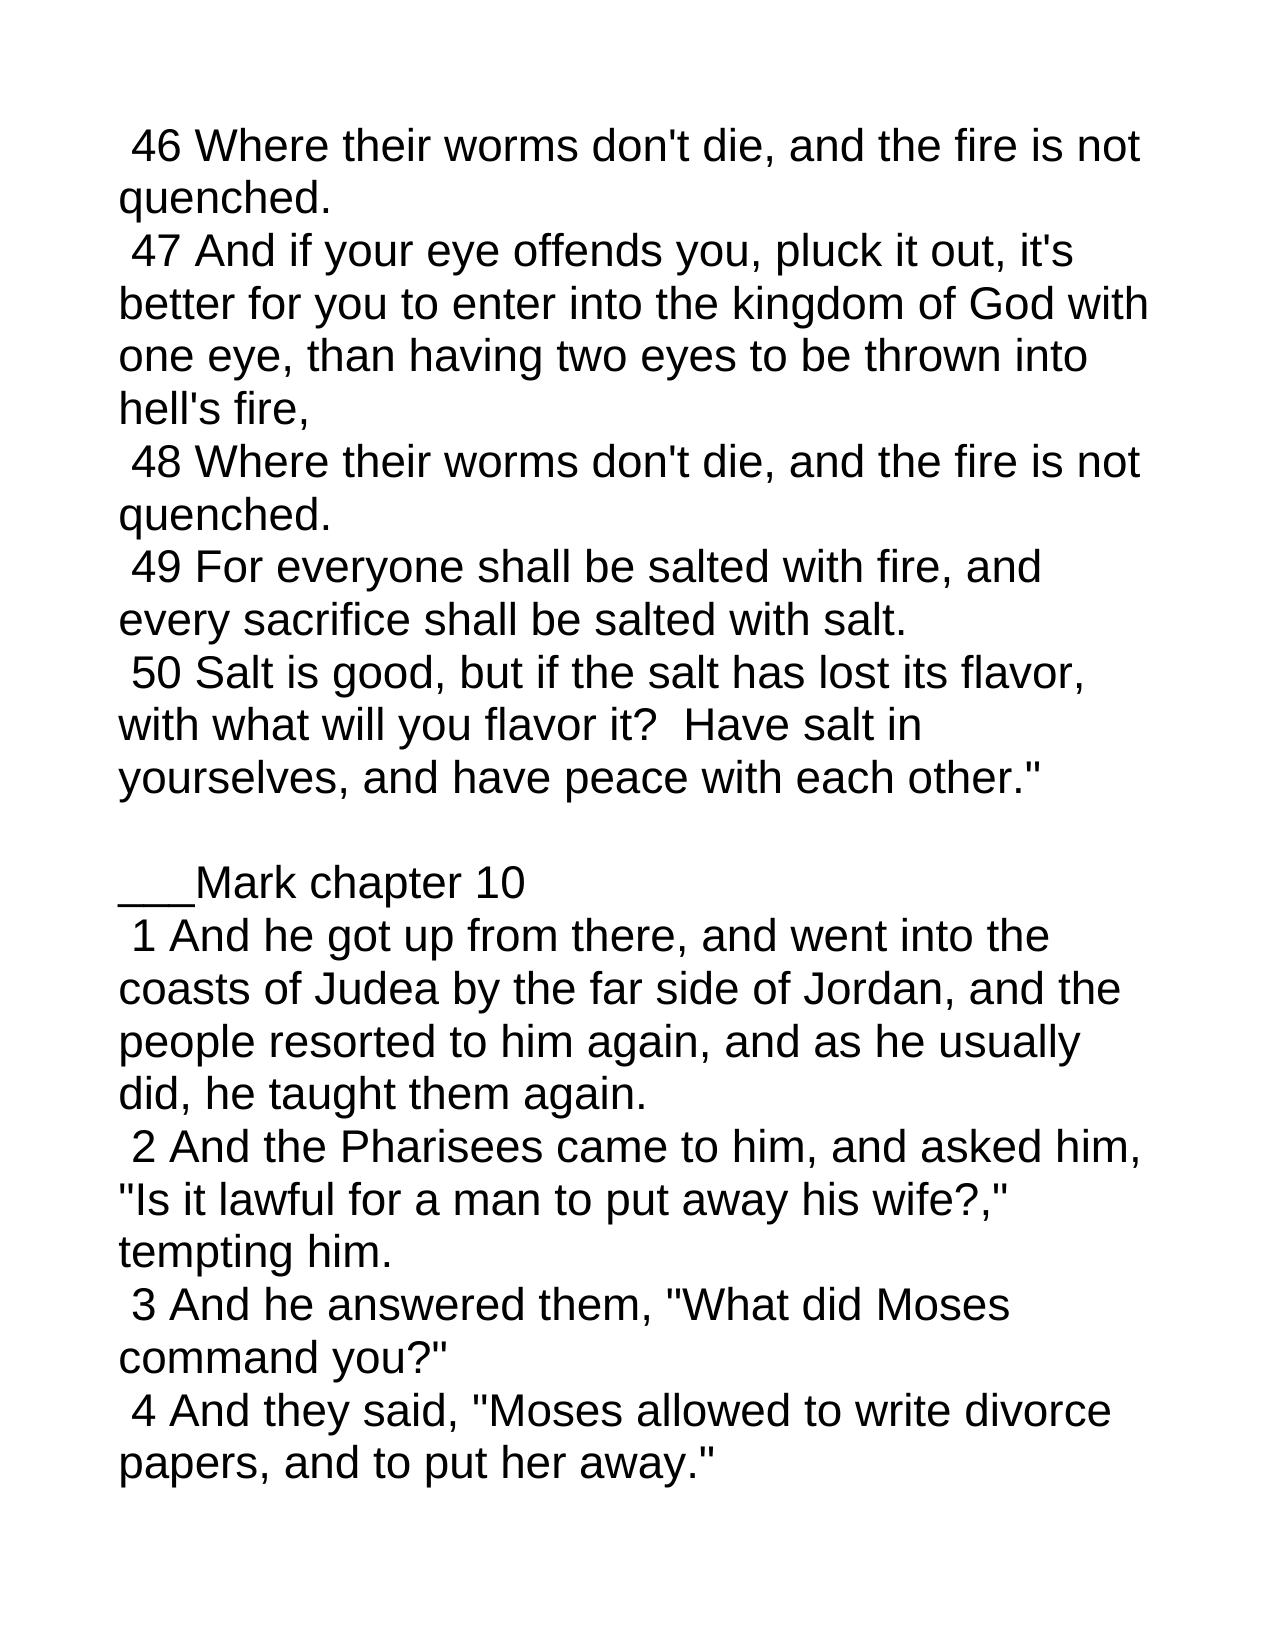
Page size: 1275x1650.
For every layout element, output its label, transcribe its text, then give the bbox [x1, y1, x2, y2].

text 3 And he answered them, "What did Moses command you?" [118, 1278, 1157, 1383]
text 46 Where their worms don't die, and the fire is not quenched. [118, 118, 1157, 223]
text 2 And the Pharisees came to him, and asked him, "Is it lawful for a man to put away his wife?," tempting him. [118, 1119, 1157, 1278]
text 47 And if your eye offends you, pluck it out, it's better for you to enter into the kingdom of God with one eye, than having two eyes to be thrown into hell's fire, [118, 223, 1157, 434]
text 50 Salt is good, but if the salt has lost its flavor, with what will you flavor it? Have salt in yourselves, and have peace with each other." [118, 645, 1157, 803]
text 4 And they said, "Moses allowed to write divorce papers, and to put her away." [118, 1383, 1157, 1488]
text 49 For everyone shall be salted with fire, and every sacrifice shall be salted with salt. [118, 540, 1157, 645]
text 1 And he got up from there, and went into the coasts of Judea by the far side of Jordan, and the people resorted to him again, and as he usually did, he taught them again. [118, 909, 1157, 1119]
text ___Mark chapter 10 [118, 856, 1157, 909]
text 48 Where their worms don't die, and the fire is not quenched. [118, 434, 1157, 540]
